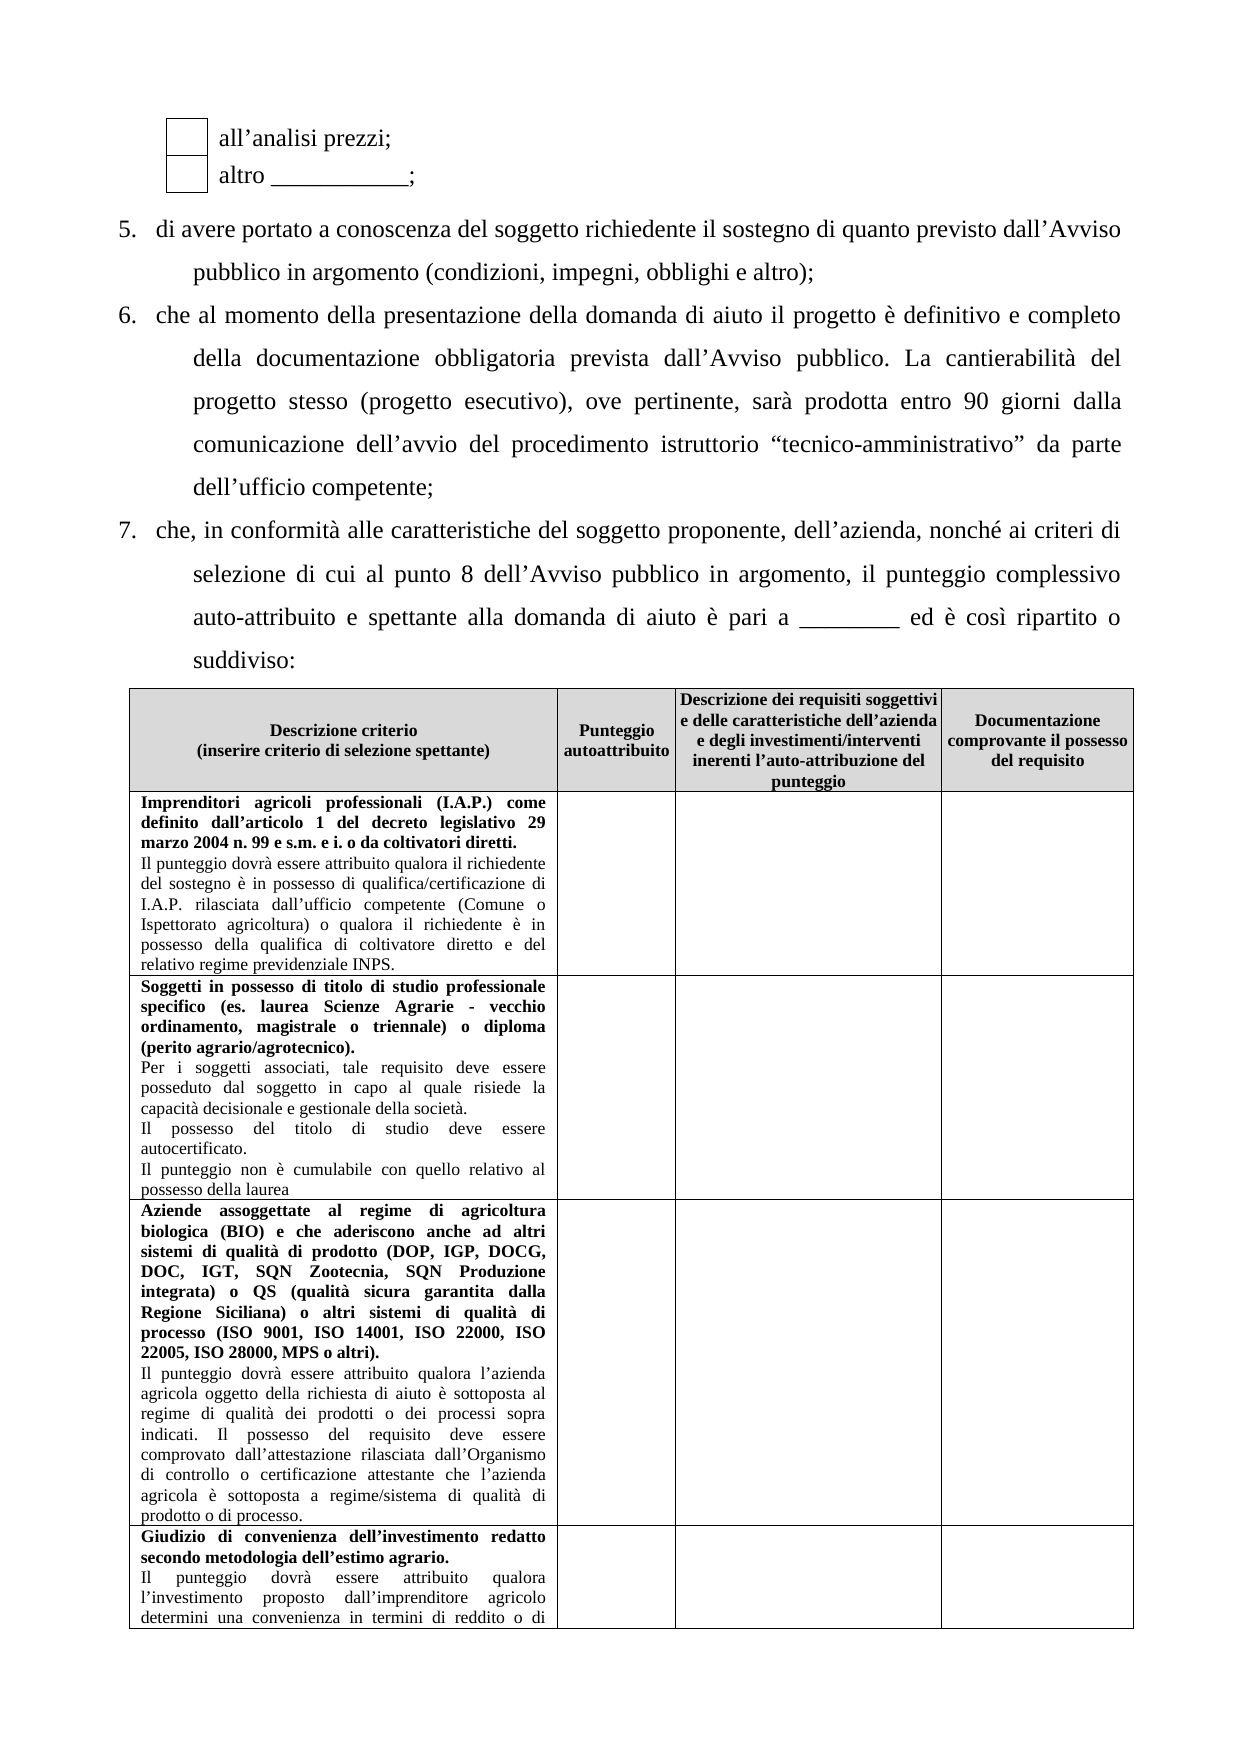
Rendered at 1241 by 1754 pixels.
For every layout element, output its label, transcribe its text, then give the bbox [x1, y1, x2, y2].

table_cell [676, 976, 941, 1199]
table_cell all’analisi prezzi; [208, 118, 1123, 155]
table_cell altro ___________; [208, 155, 1123, 192]
table_cell Giudizio di convenienza dell’investimento redatto secondo metodologia dell’estimo agrario. Il punteggio dovrà essere attribuito qualora l’investimento proposto dall’imprenditore agricolo determini una convenienza in termini di reddito o di [130, 1526, 557, 1628]
table_cell [558, 792, 675, 974]
table_cell [942, 792, 1133, 974]
table_header Descrizione dei requisiti soggettivi e delle caratteristiche dell’azienda e degli investimenti/interventi inerenti l’auto-attribuzione del punteggio [676, 689, 941, 791]
table_cell [167, 156, 207, 192]
table_cell [558, 1200, 675, 1525]
table_cell Aziende assoggettate al regime di agricoltura biologica (BIO) e che aderiscono anche ad altri sistemi di qualità di prodotto (DOP, IGP, DOCG, DOC, IGT, SQN Zootecnia, SQN Produzione integrata) o QS (qualità sicura garantita dalla Regione Siciliana) o altri sistemi di qualità di processo (ISO 9001, ISO 14001, ISO 22000, ISO 22005, ISO 28000, MPS o altri). Il punteggio dovrà essere attribuito qualora l’azienda agricola oggetto della richiesta di aiuto è sottoposta al regime di qualità dei prodotti o dei processi sopra indicati. Il possesso del requisito deve essere comprovato dall’attestazione rilasciata dall’Organismo di controllo o certificazione attestante che l’azienda agricola è sottoposta a regime/sistema di qualità di prodotto o di processo. [130, 1200, 557, 1525]
list che, in conformità alle caratteristiche del soggetto proponente, dell’azienda, nonché ai criteri di selezione di cui al punto 8 dell’Avviso pubblico in argomento, il punteggio complessivo auto-attribuito e spettante alla domanda di aiuto è pari a ________ ed è così ripartito o suddiviso: [118, 516, 1122, 674]
table_cell [942, 1526, 1133, 1628]
table_header Documentazione comprovante il possesso del requisito [942, 689, 1133, 791]
table_header Punteggio autoattribuito [558, 689, 675, 791]
table_cell [558, 976, 675, 1199]
table_cell Imprenditori agricoli professionali (I.A.P.) come definito dall’articolo 1 del decreto legislativo 29 marzo 2004 n. 99 e s.m. e i. o da coltivatori diretti. Il punteggio dovrà essere attribuito qualora il richiedente del sostegno è in possesso di qualifica/certificazione di I.A.P. rilasciata dall’ufficio competente (Comune o Ispettorato agricoltura) o qualora il richiedente è in possesso della qualifica di coltivatore diretto e del relativo regime previdenziale INPS. [130, 792, 557, 974]
table_header Descrizione criterio (inserire criterio di selezione spettante) [130, 689, 557, 791]
table_cell [676, 1200, 941, 1525]
list che al momento della presentazione della domanda di aiuto il progetto è definitivo e completo della documentazione obbligatoria prevista dall’Avviso pubblico. La cantierabilità del progetto stesso (progetto esecutivo), ove pertinente, sarà prodotta entro 90 giorni dalla comunicazione dell’avvio del procedimento istruttorio “tecnico-amministrativo” da parte dell’ufficio competente; [118, 300, 1122, 501]
table_cell [558, 1526, 675, 1628]
table_cell [676, 792, 941, 974]
table_cell [676, 1526, 941, 1628]
list di avere portato a conoscenza del soggetto richiedente il sostegno di quanto previsto dall’Avviso pubblico in argomento (condizioni, impegni, obblighi e altro); [118, 214, 1122, 286]
table_cell [942, 976, 1133, 1199]
table_cell [167, 119, 207, 155]
table_cell [942, 1200, 1133, 1525]
table_cell Soggetti in possesso di titolo di studio professionale specifico (es. laurea Scienze Agrarie - vecchio ordinamento, magistrale o triennale) o diploma (perito agrario/agrotecnico). Per i soggetti associati, tale requisito deve essere posseduto dal soggetto in capo al quale risiede la capacità decisionale e gestionale della società. Il possesso del titolo di studio deve essere autocertificato. Il punteggio non è cumulabile con quello relativo al possesso della laurea [130, 976, 557, 1199]
